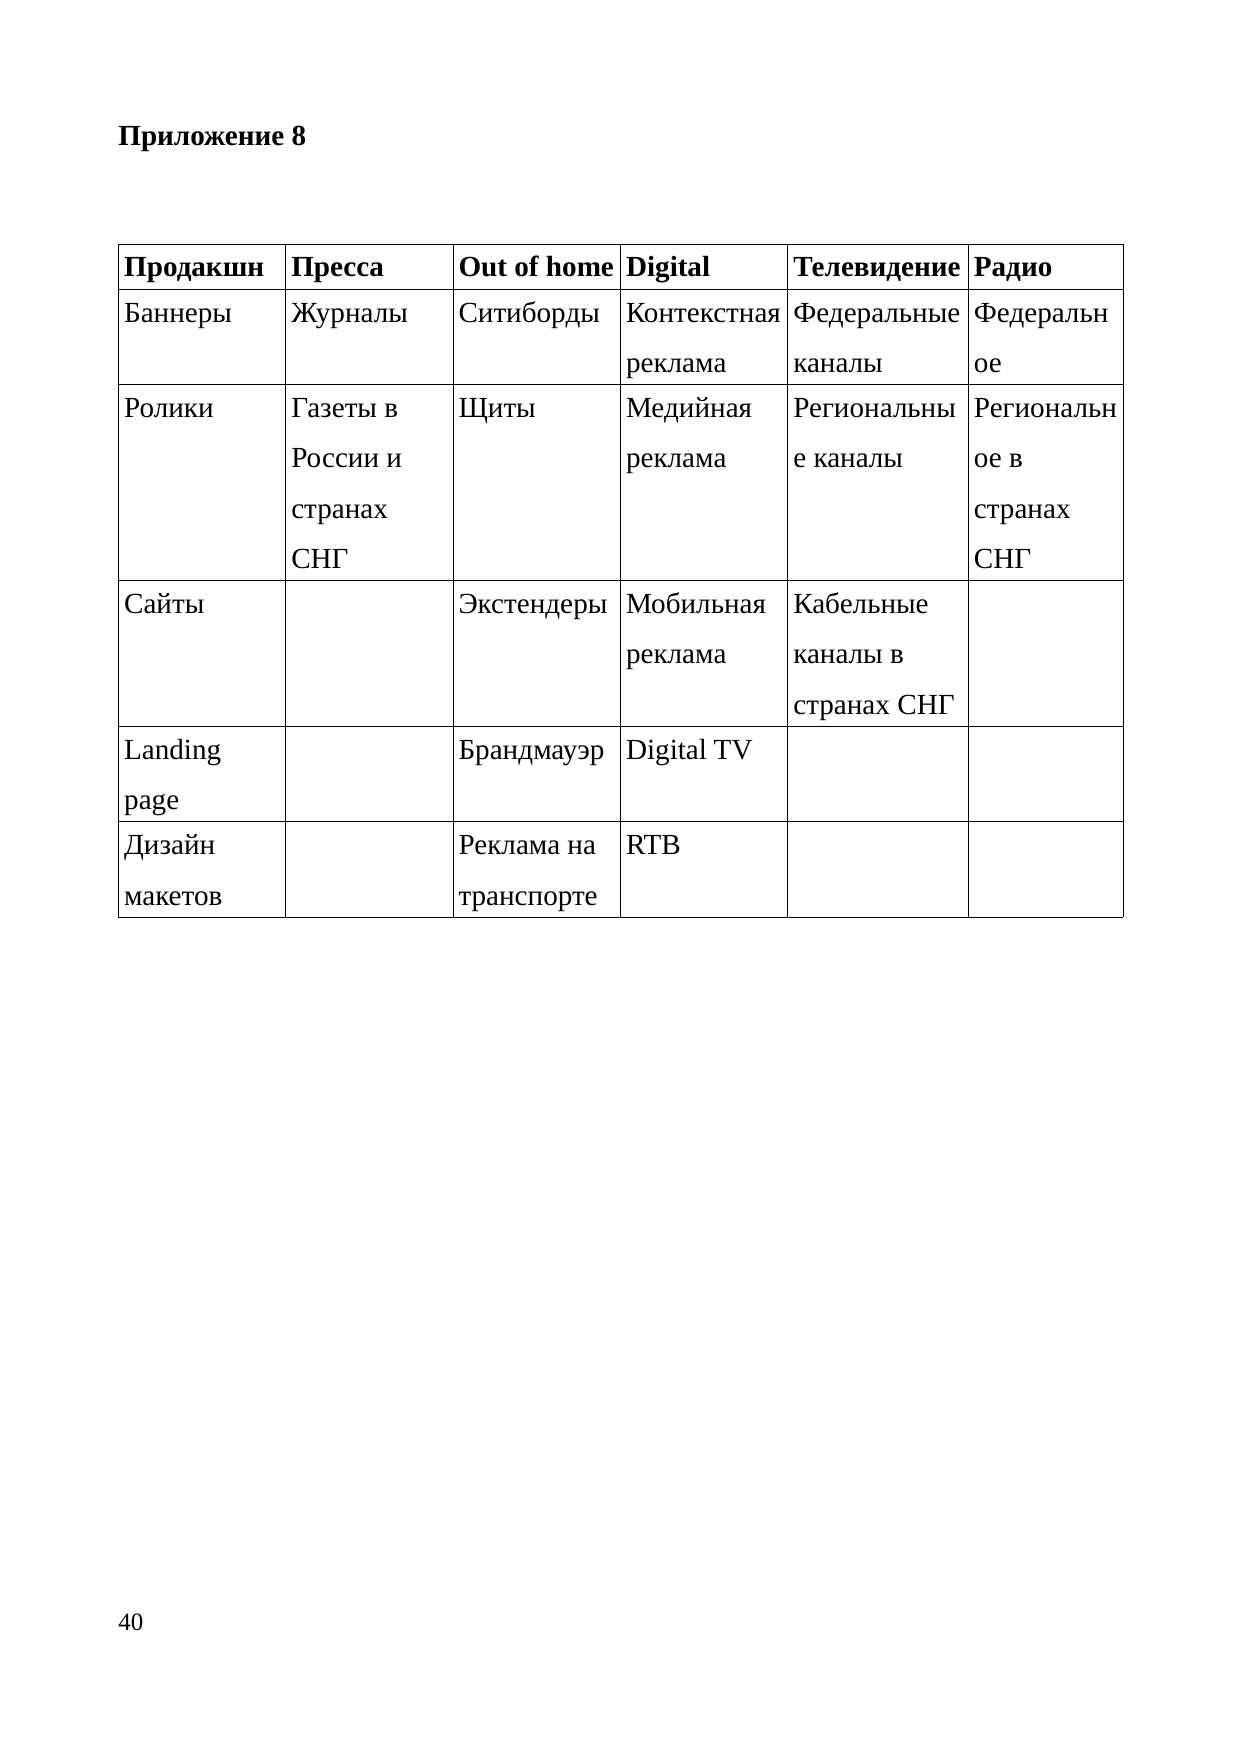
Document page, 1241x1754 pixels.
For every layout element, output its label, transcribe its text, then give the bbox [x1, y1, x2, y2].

table_cell [286, 822, 453, 917]
table_header Радио [969, 245, 1123, 289]
table_header Продакшн [119, 245, 285, 289]
table_header Телевидение [788, 245, 968, 289]
table_cell Контекстная реклама [621, 290, 787, 384]
table_cell Региональные каналы [788, 385, 968, 580]
table_cell Федеральные каналы [788, 290, 968, 384]
table_cell Медийная реклама [621, 385, 787, 580]
table_cell [969, 822, 1123, 917]
table_cell Мобильная реклама [621, 581, 787, 726]
table_cell [788, 822, 968, 917]
table_cell Digital TV [621, 727, 787, 821]
table_cell Landing page [119, 727, 285, 821]
table_cell [969, 581, 1123, 726]
table_cell Региональное в странах СНГ [969, 385, 1123, 580]
table_cell Реклама на транспорте [454, 822, 620, 917]
table_cell Сайты [119, 581, 285, 726]
table_cell Брандмауэр [454, 727, 620, 821]
table_cell [286, 581, 453, 726]
table_cell [788, 727, 968, 821]
table_cell Ситиборды [454, 290, 620, 384]
table_cell Ролики [119, 385, 285, 580]
table_cell Экстендеры [454, 581, 620, 726]
table_header Out of home [454, 245, 620, 289]
table_header Пресса [286, 245, 453, 289]
table_cell Баннеры [119, 290, 285, 384]
table_cell [286, 727, 453, 821]
table_cell Кабельные каналы в странах СНГ [788, 581, 968, 726]
table_cell Щиты [454, 385, 620, 580]
table_header Digital [621, 245, 787, 289]
table_cell Дизайн макетов [119, 822, 285, 917]
text Приложение 8 [118, 118, 1122, 152]
table_cell Журналы [286, 290, 453, 384]
table_cell Газеты в России и странах СНГ [286, 385, 453, 580]
table_cell RTB [621, 822, 787, 917]
table_cell Федеральное [969, 290, 1123, 384]
table_cell [969, 727, 1123, 821]
